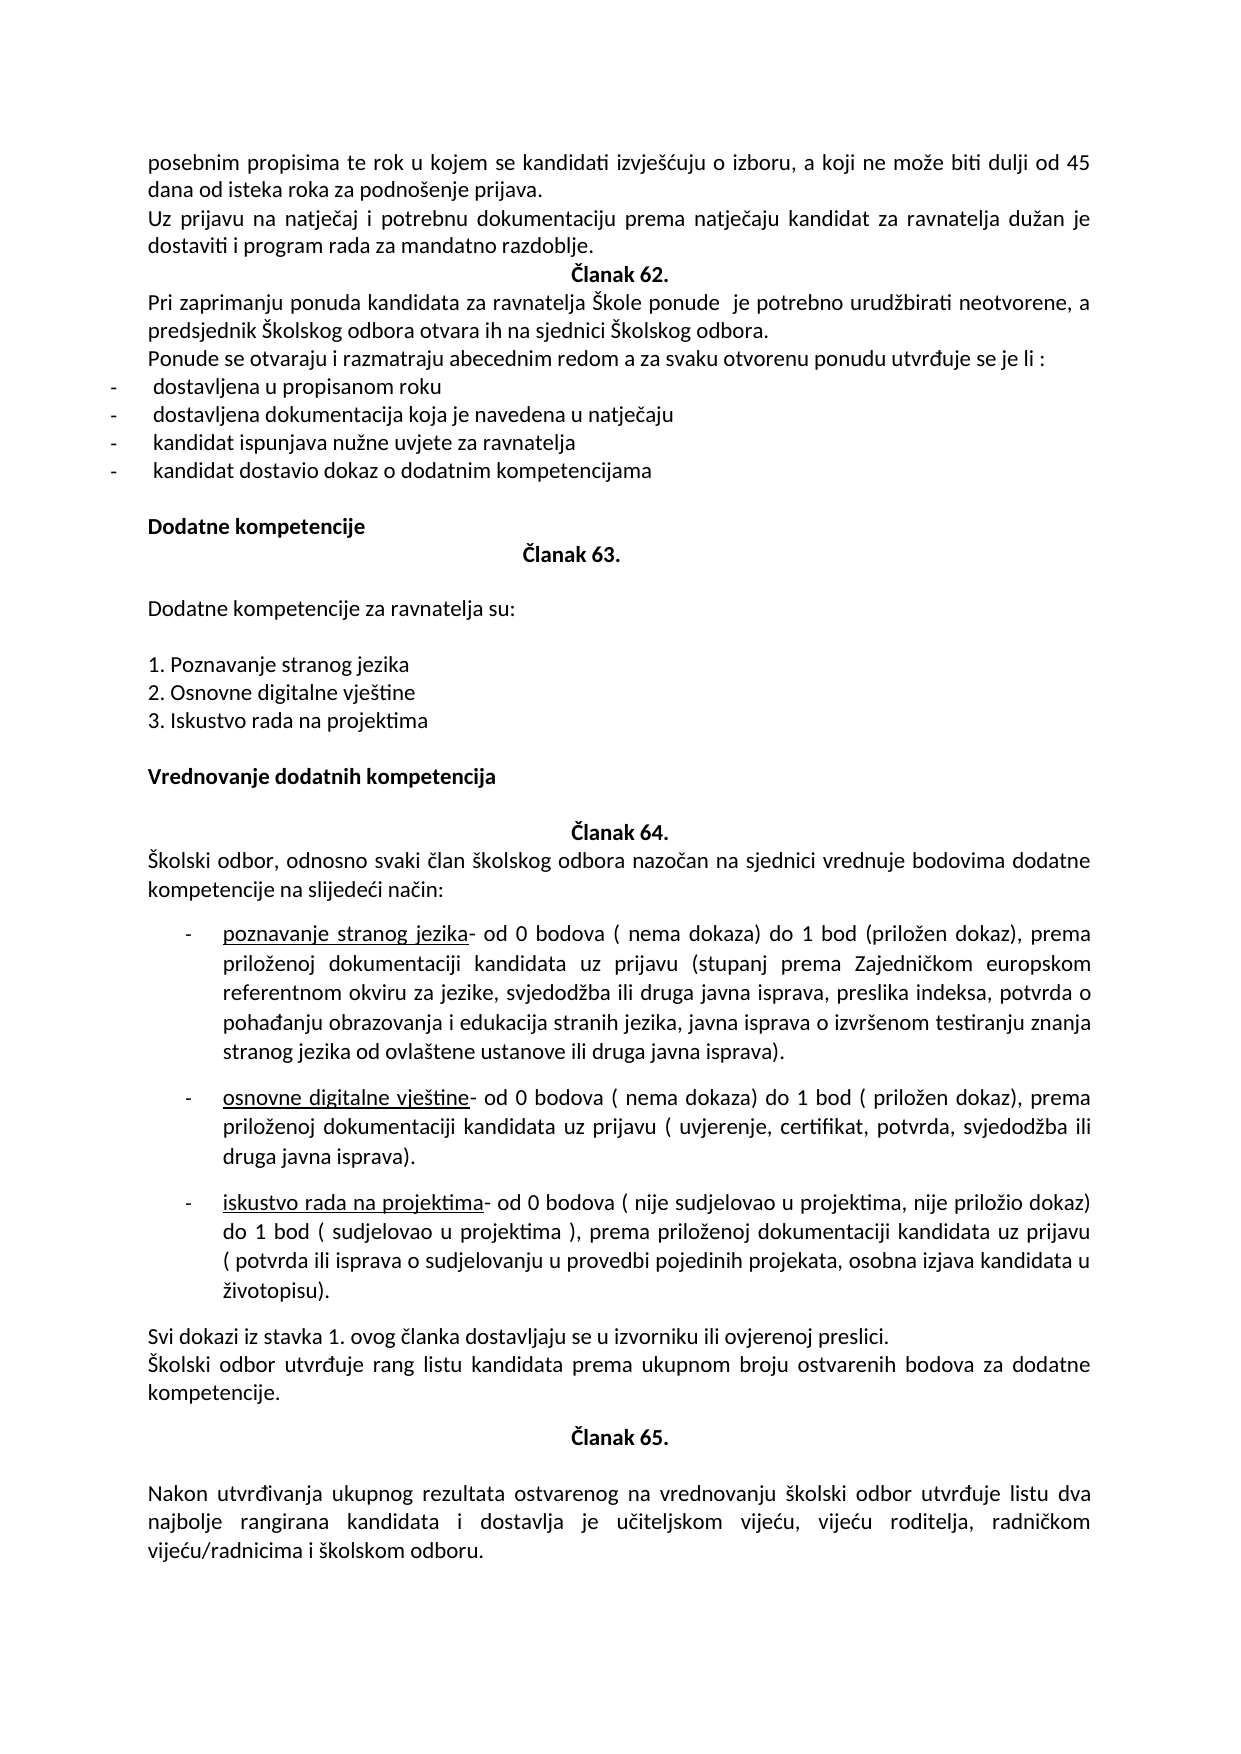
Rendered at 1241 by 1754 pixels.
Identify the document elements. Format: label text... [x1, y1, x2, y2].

text 1. Poznavanje stranog jezika [148, 650, 1093, 678]
list poznavanje stranog jezika- od 0 bodova ( nema dokaza) do 1 bod (priložen dokaz), prema priloženoj dokumentaciji kandidata uz prijavu (stupanj prema Zajedničkom europskom referentnom okviru za jezike, svjedodžba ili druga javna isprava, preslika indeksa, potvrda o pohađanju obrazovanja i edukacija stranih jezika, javna isprava o izvršenom testiranju znanja stranog jezika od ovlaštene ustanove ili druga javna isprava). [185, 919, 1093, 1065]
text Članak 63. [485, 540, 1093, 568]
text Školski odbor utvrđuje rang listu kandidata prema ukupnom broju ostvarenih bodova za dodatne kompetencije. [148, 1350, 1093, 1406]
text Svi dokazi iz stavka 1. ovog članka dostavljaju se u izvorniku ili ovjerenoj preslici. [148, 1322, 1093, 1350]
text Vrednovanje dodatnih kompetencija [148, 762, 1093, 790]
text Članak 62. [148, 260, 1093, 288]
list dostavljena dokumentacija koja je navedena u natječaju [110, 400, 1093, 428]
text posebnim propisima te rok u kojem se kandidati izvješćuju o izboru, a koji ne može biti dulji od 45 dana od isteka roka za podnošenje prijava. [148, 148, 1093, 204]
list osnovne digitalne vještine- od 0 bodova ( nema dokaza) do 1 bod ( priložen dokaz), prema priloženoj dokumentaciji kandidata uz prijavu ( uvjerenje, certifikat, potvrda, svjedodžba ili druga javna isprava). [185, 1083, 1093, 1170]
text Ponude se otvaraju i razmatraju abecednim redom a za svaku otvorenu ponudu utvrđuje se je li : [148, 344, 1093, 372]
list kandidat dostavio dokaz o dodatnim kompetencijama [110, 456, 1093, 484]
text Školski odbor, odnosno svaki član školskog odbora nazočan na sjednici vrednuje bodovima dodatne kompetencije na slijedeći način: [148, 846, 1093, 903]
text 3. Iskustvo rada na projektima [148, 706, 1093, 734]
list iskustvo rada na projektima- od 0 bodova ( nije sudjelovao u projektima, nije priložio dokaz) do 1 bod ( sudjelovao u projektima ), prema priloženoj dokumentaciji kandidata uz prijavu ( potvrda ili isprava o sudjelovanju u provedbi pojedinih projekata, osobna izjava kandidata u životopisu). [185, 1188, 1093, 1304]
text Dodatne kompetencije [148, 512, 1093, 540]
text 2. Osnovne digitalne vještine [148, 678, 1093, 706]
text Uz prijavu na natječaj i potrebnu dokumentaciju prema natječaju kandidat za ravnatelja dužan je dostaviti i program rada za mandatno razdoblje. [148, 204, 1093, 260]
text Članak 65. [148, 1423, 1093, 1451]
list kandidat ispunjava nužne uvjete za ravnatelja [110, 428, 1093, 456]
text Pri zaprimanju ponuda kandidata za ravnatelja Škole ponude je potrebno urudžbirati neotvorene, a predsjednik Školskog odbora otvara ih na sjednici Školskog odbora. [148, 288, 1093, 344]
text Članak 64. [148, 818, 1093, 846]
list dostavljena u propisanom roku [110, 372, 1093, 400]
text Nakon utvrđivanja ukupnog rezultata ostvarenog na vrednovanju školski odbor utvrđuje listu dva najbolje rangirana kandidata i dostavlja je učiteljskom vijeću, vijeću roditelja, radničkom vijeću/radnicima i školskom odboru. [148, 1479, 1093, 1564]
text Dodatne kompetencije za ravnatelja su: [148, 594, 1093, 622]
